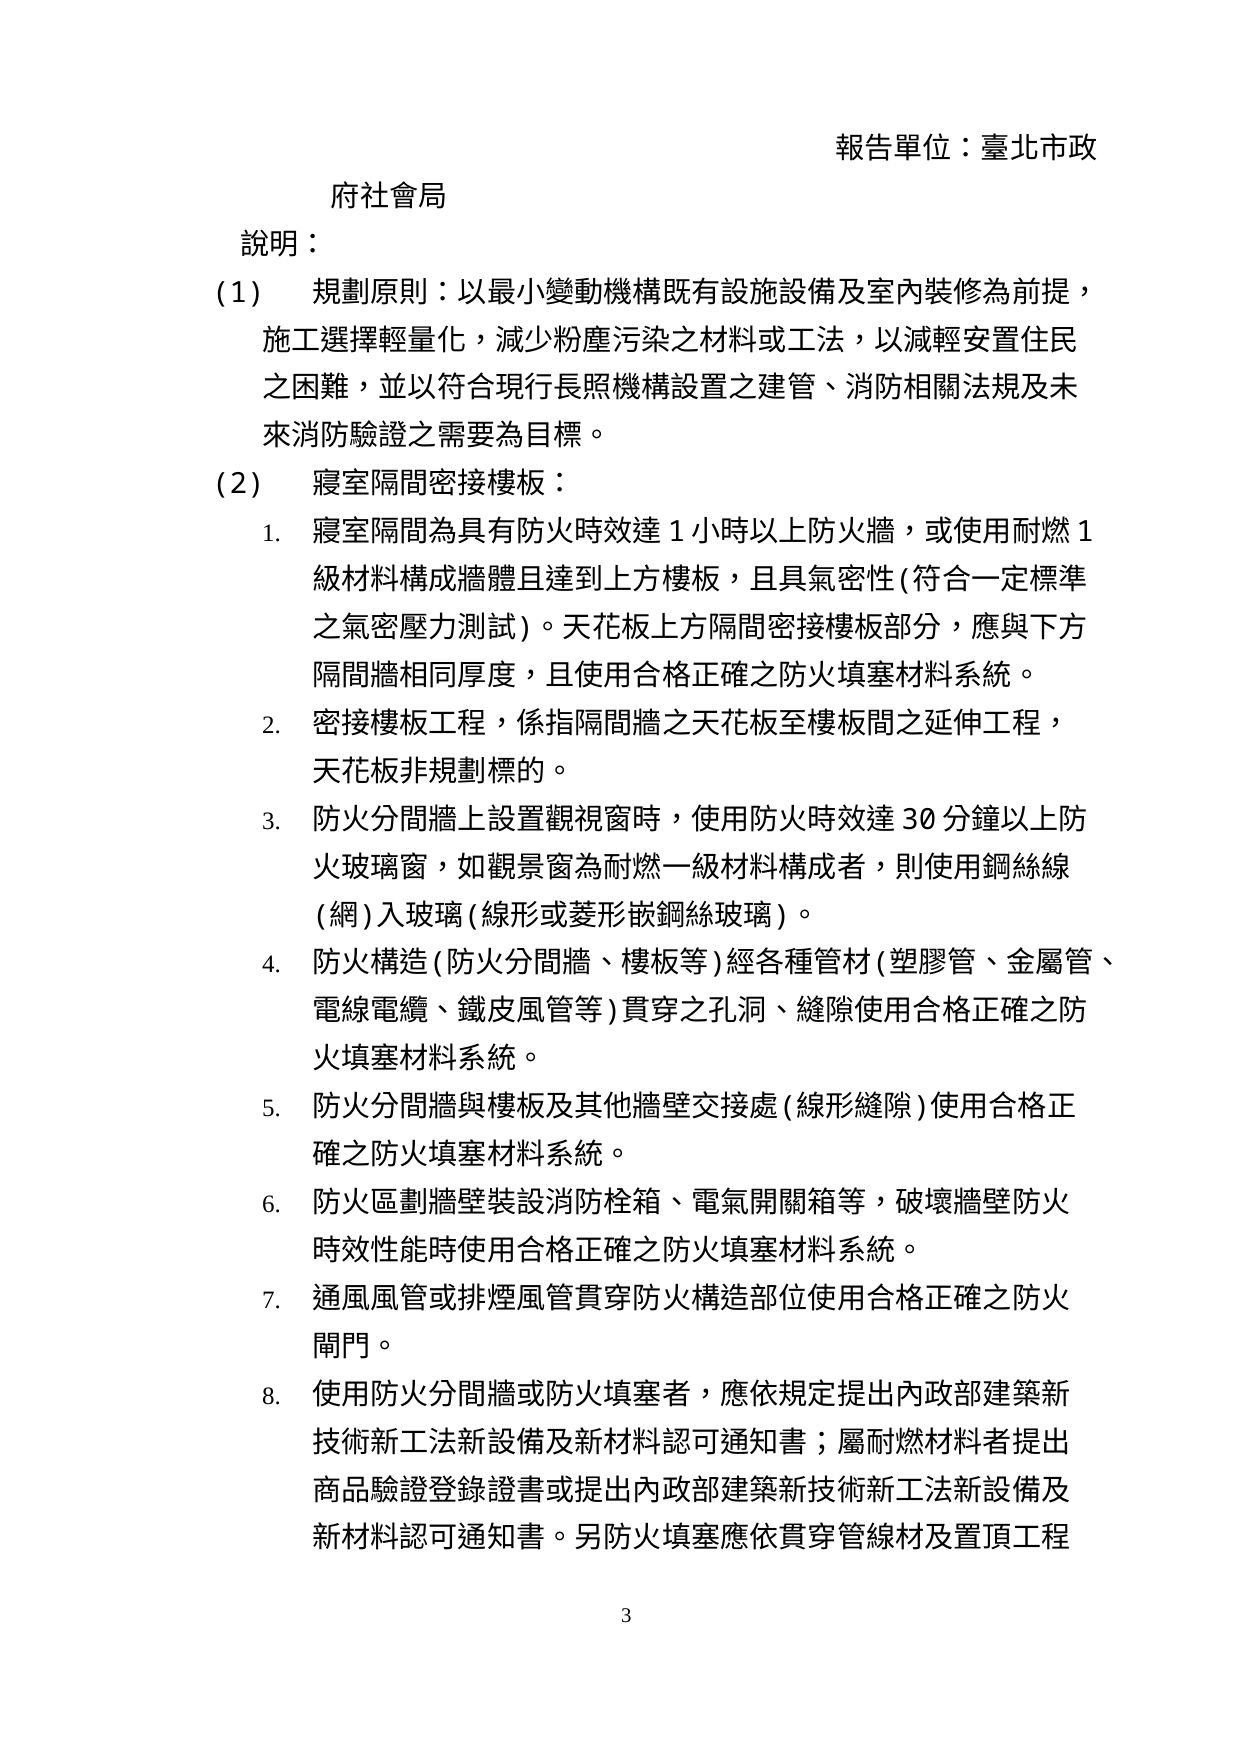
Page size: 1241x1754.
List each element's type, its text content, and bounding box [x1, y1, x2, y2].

list 使用防火分間牆或防火填塞者，應依規定提出內政部建築新技術新工法新設備及新材料認可通知書；屬耐燃材料者提出商品驗證登錄證書或提出內政部建築新技術新工法新設備及新材料認可通知書。另防火填塞應依貫穿管線材及置頂工程 [262, 1366, 1098, 1557]
list 寢室隔間為具有防火時效達1小時以上防火牆，或使用耐燃1級材料構成牆體且達到上方樓板，且具氣密性(符合一定標準之氣密壓力測試)。天花板上方隔間密接樓板部分，應與下方隔間牆相同厚度，且使用合格正確之防火填塞材料系統。 [262, 503, 1098, 695]
list 防火構造(防火分間牆、樓板等)經各種管材(塑膠管、金屬管、電線電纜、鐵皮風管等)貫穿之孔洞、縫隙使用合格正確之防火填塞材料系統。 [262, 934, 1098, 1078]
text 報告單位：臺北市政府社會局 [65, 120, 1098, 216]
list 防火區劃牆壁裝設消防栓箱、電氣開關箱等，破壞牆壁防火時效性能時使用合格正確之防火填塞材料系統。 [262, 1174, 1098, 1270]
list 規劃原則：以最小變動機構既有設施設備及室內裝修為前提，施工選擇輕量化，減少粉塵污染之材料或工法，以減輕安置住民之困難，並以符合現行長照機構設置之建管、消防相關法規及未來消防驗證之需要為目標。 [212, 264, 1098, 455]
list 寢室隔間密接樓板： [212, 455, 1098, 503]
list 密接樓板工程，係指隔間牆之天花板至樓板間之延伸工程，天花板非規劃標的。 [262, 695, 1098, 791]
list 防火分間牆上設置觀視窗時，使用防火時效達30分鐘以上防火玻璃窗，如觀景窗為耐燃一級材料構成者，則使用鋼絲線(網)入玻璃(線形或菱形嵌鋼絲玻璃)。 [262, 791, 1098, 934]
text 說明： [65, 216, 1098, 264]
list 防火分間牆與樓板及其他牆壁交接處(線形縫隙)使用合格正確之防火填塞材料系統。 [262, 1078, 1098, 1174]
list 通風風管或排煙風管貫穿防火構造部位使用合格正確之防火閘門。 [262, 1270, 1098, 1366]
